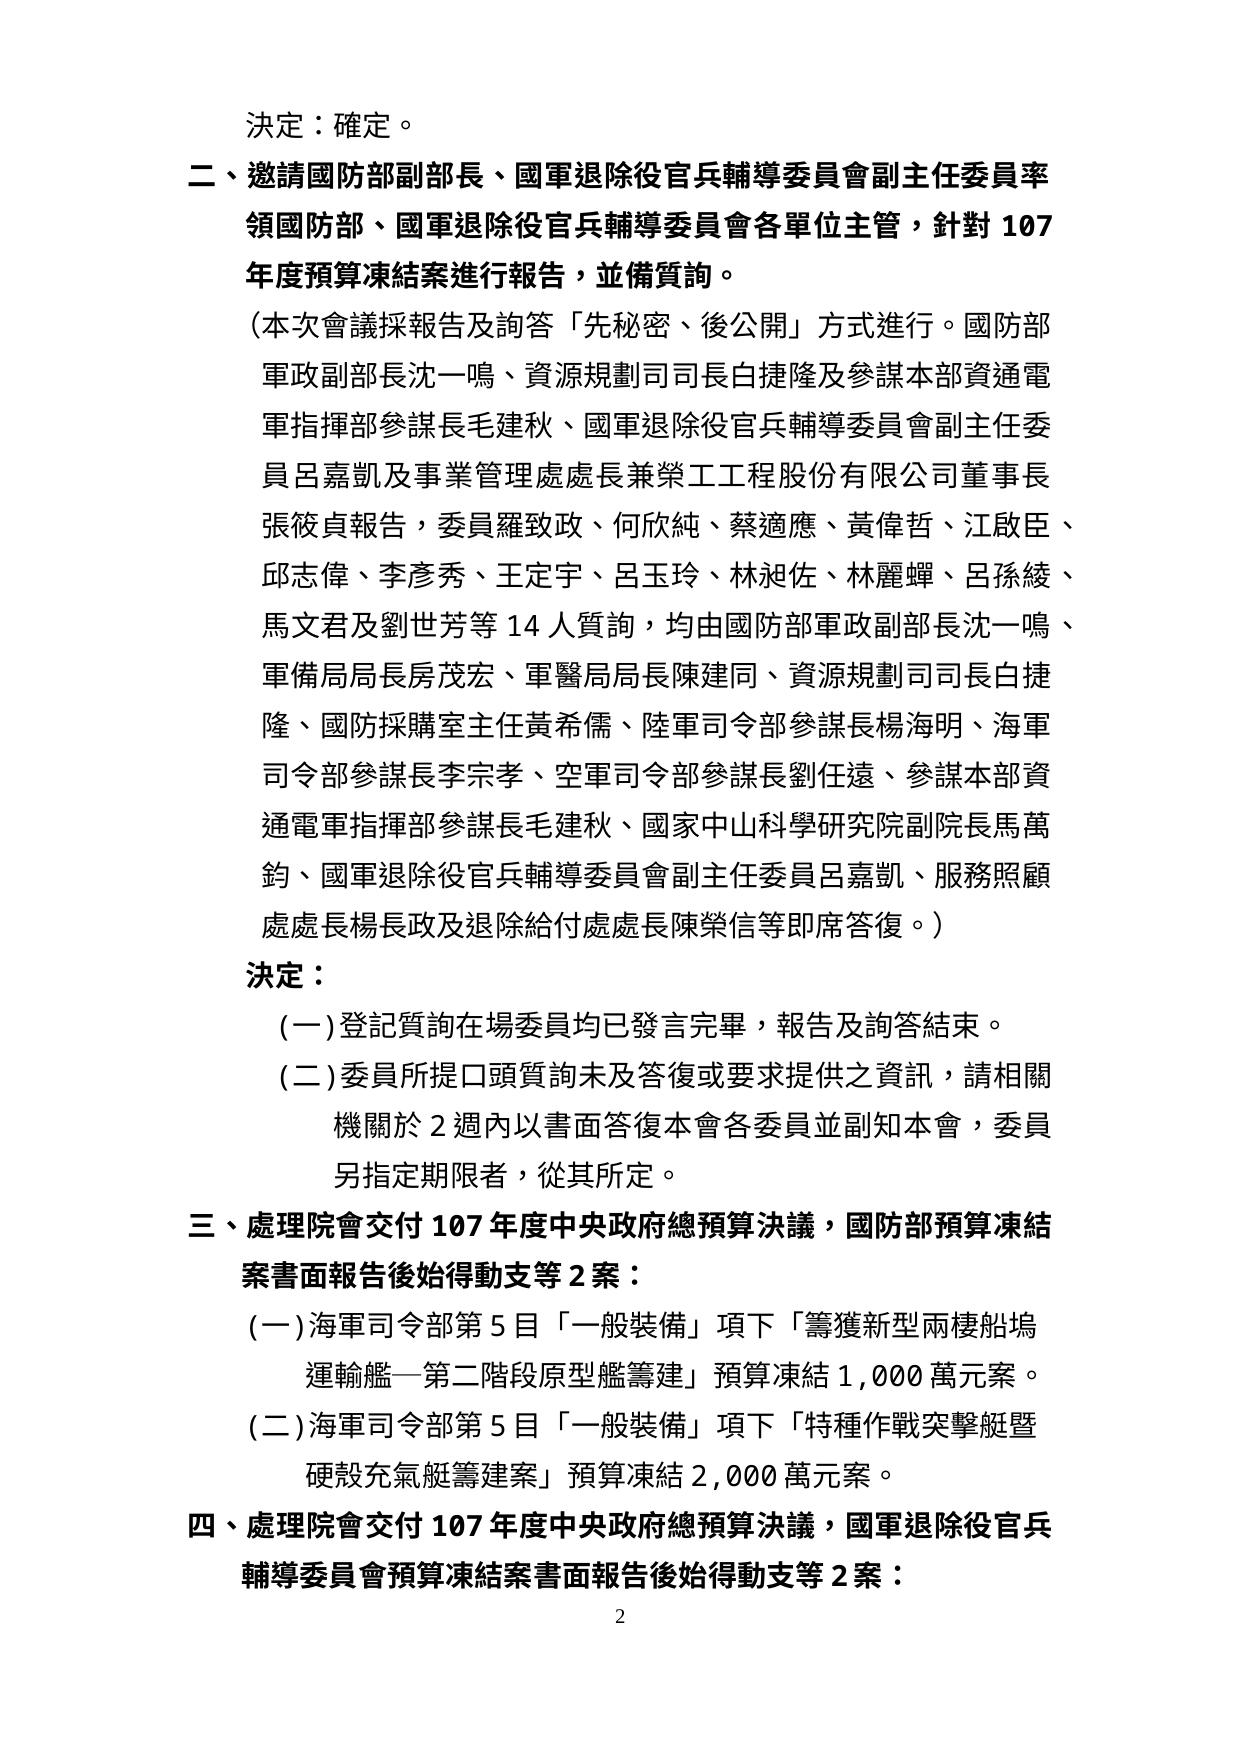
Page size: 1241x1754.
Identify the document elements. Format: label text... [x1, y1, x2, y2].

text （本次會議採報告及詢答「先秘密、後公開」方式進行。國防部軍政副部長沈一鳴、資源規劃司司長白捷隆及參謀本部資通電軍指揮部參謀長毛建秋、國軍退除役官兵輔導委員會副主任委員呂嘉凱及事業管理處處長兼榮工工程股份有限公司董事長張筱貞報告，委員羅致政、何欣純、蔡適應、黃偉哲、江啟臣、邱志偉、李彥秀、王定宇、呂玉玲、林昶佐、林麗蟬、呂孫綾、馬文君及劉世芳等14人質詢，均由國防部軍政副部長沈一鳴、軍備局局長房茂宏、軍醫局局長陳建同、資源規劃司司長白捷隆、國防採購室主任黃希儒、陸軍司令部參謀長楊海明、海軍司令部參謀長李宗孝、空軍司令部參謀長劉任遠、參謀本部資通電軍指揮部參謀長毛建秋、國家中山科學研究院副院長馬萬鈞、國軍退除役官兵輔導委員會副主任委員呂嘉凱、服務照顧處處長楊長政及退除給付處處長陳榮信等即席答復。） [232, 296, 1053, 946]
text (二)委員所提口頭質詢未及答復或要求提供之資訊，請相關機關於2週內以書面答復本會各委員並副知本會，委員另指定期限者，從其所定。 [275, 1046, 1053, 1196]
text 四、處理院會交付107年度中央政府總預算決議，國軍退除役官兵輔導委員會預算凍結案書面報告後始得動支等2案： [187, 1496, 1053, 1596]
text 三、處理院會交付107年度中央政府總預算決議，國防部預算凍結案書面報告後始得動支等2案： [187, 1196, 1053, 1296]
text 決定： [187, 946, 1053, 996]
text (二)海軍司令部第5目「一般裝備」項下「特種作戰突擊艇暨硬殼充氣艇籌建案」預算凍結2,000萬元案。 [244, 1396, 1053, 1496]
text (一)海軍司令部第5目「一般裝備」項下「籌獲新型兩棲船塢運輸艦─第二階段原型艦籌建」預算凍結1,000萬元案。 [244, 1296, 1053, 1396]
text (一)登記質詢在場委員均已發言完畢，報告及詢答結束。 [275, 996, 1053, 1046]
text 二、邀請國防部副部長、國軍退除役官兵輔導委員會副主任委員率領國防部、國軍退除役官兵輔導委員會各單位主管，針對107年度預算凍結案進行報告，並備質詢。 [187, 146, 1053, 296]
text 決定：確定。 [187, 96, 1053, 146]
